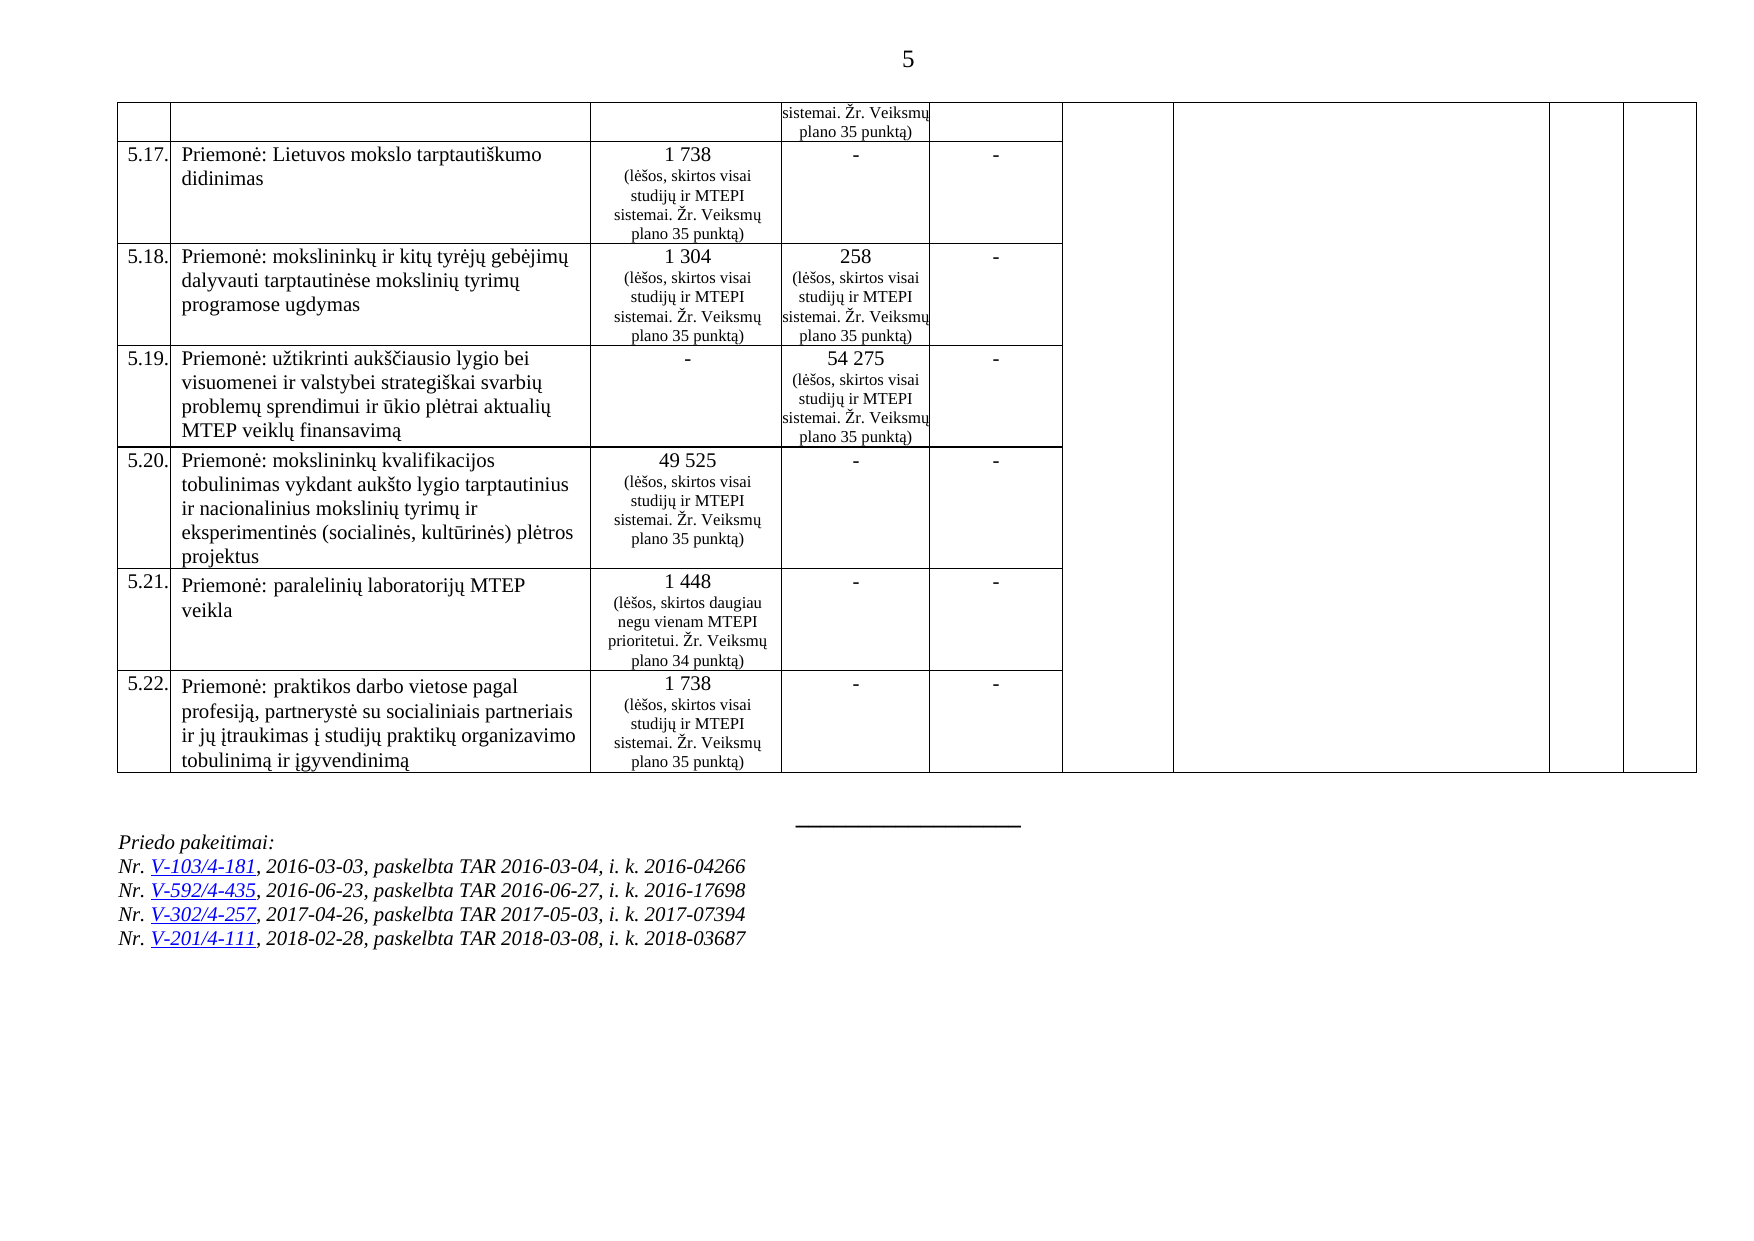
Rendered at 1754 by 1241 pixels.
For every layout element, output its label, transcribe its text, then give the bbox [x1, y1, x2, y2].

table_cell Priemonė: užtikrinti aukščiausio lygio bei visuomenei ir valstybei strategiškai svarbių problemų sprendimui ir ūkio plėtrai aktualių MTEP veiklų finansavimą [171, 346, 590, 446]
table_cell 5.20. [118, 448, 170, 568]
table_cell 5.19. [118, 346, 170, 446]
text __________________ [118, 801, 1698, 830]
table_cell [171, 103, 590, 141]
table_cell - [930, 103, 1062, 141]
table_cell - [782, 569, 929, 669]
table_cell Priemonė: mokslininkų kvalifikacijos tobulinimas vykdant aukšto lygio tarptautinius ir nacionalinius mokslinių tyrimų ir eksperimentinės (socialinės, kultūrinės) plėtros projektus [171, 448, 590, 568]
table_cell 1 738 (lėšos, skirtos visai studijų ir MTEPI sistemai. Žr. Veiksmų plano 35 punktą) [591, 142, 781, 243]
table_cell Priemonė: paralelinių laboratorijų MTEP veikla [171, 569, 590, 669]
table_cell 5.18. [118, 244, 170, 345]
text Nr. V-201/4-111, 2018-02-28, paskelbta TAR 2018-03-08, i. k. 2018-03687 [118, 926, 1698, 950]
table_cell 5.21. [118, 569, 170, 669]
table_cell 5.17. [118, 142, 170, 243]
table_cell 1 448 (lėšos, skirtos daugiau negu vienam MTEPI prioritetui. Žr. Veiksmų plano 34 punktą) [591, 569, 781, 669]
table_cell [118, 103, 170, 141]
table_cell [1550, 103, 1623, 772]
table_cell - [591, 103, 781, 141]
table_cell - [930, 244, 1062, 345]
table_cell [1624, 103, 1696, 772]
table_cell 1 304 (lėšos, skirtos visai studijų ir MTEPI sistemai. Žr. Veiksmų plano 35 punktą) [591, 244, 781, 345]
table_cell Priemonė: praktikos darbo vietose pagal profesiją, partnerystė su socialiniais partneriais ir jų įtraukimas į studijų praktikų organizavimo tobulinimą ir įgyvendinimą [171, 671, 590, 772]
table_cell 1 738 (lėšos, skirtos visai studijų ir MTEPI sistemai. Žr. Veiksmų plano 35 punktą) [591, 671, 781, 772]
text Priedo pakeitimai: [118, 830, 1698, 854]
table_cell - [782, 448, 929, 568]
table_cell Priemonė: mokslininkų ir kitų tyrėjų gebėjimų dalyvauti tarptautinėse mokslinių tyrimų programose ugdymas [171, 244, 590, 345]
table_cell - [782, 142, 929, 243]
text Nr. V-592/4-435, 2016-06-23, paskelbta TAR 2016-06-27, i. k. 2016-17698 [118, 878, 1698, 902]
table_cell 54 275 (lėšos, skirtos visai studijų ir MTEPI sistemai. Žr. Veiksmų plano 35 punktą) [782, 346, 929, 446]
table_cell [1174, 103, 1549, 772]
table_cell - [930, 346, 1062, 446]
table_cell 258 (lėšos, skirtos visai studijų ir MTEPI sistemai. Žr. Veiksmų plano 35 punktą) [782, 244, 929, 345]
table_cell [1063, 103, 1173, 772]
text Nr. V-302/4-257, 2017-04-26, paskelbta TAR 2017-05-03, i. k. 2017-07394 [118, 902, 1698, 926]
table_cell - [930, 671, 1062, 772]
table_cell - [930, 142, 1062, 243]
table_cell - [930, 569, 1062, 669]
table_cell - [930, 448, 1062, 568]
table_cell sistemai. Žr. Veiksmų plano 35 punktą) [782, 103, 929, 141]
table_cell - [591, 346, 781, 446]
table_cell 5.22. [118, 671, 170, 772]
text Nr. V-103/4-181, 2016-03-03, paskelbta TAR 2016-03-04, i. k. 2016-04266 [118, 854, 1698, 878]
table_cell - [782, 671, 929, 772]
table_cell 49 525 (lėšos, skirtos visai studijų ir MTEPI sistemai. Žr. Veiksmų plano 35 punktą) [591, 448, 781, 568]
table_cell Priemonė: Lietuvos mokslo tarptautiškumo didinimas [171, 142, 590, 243]
